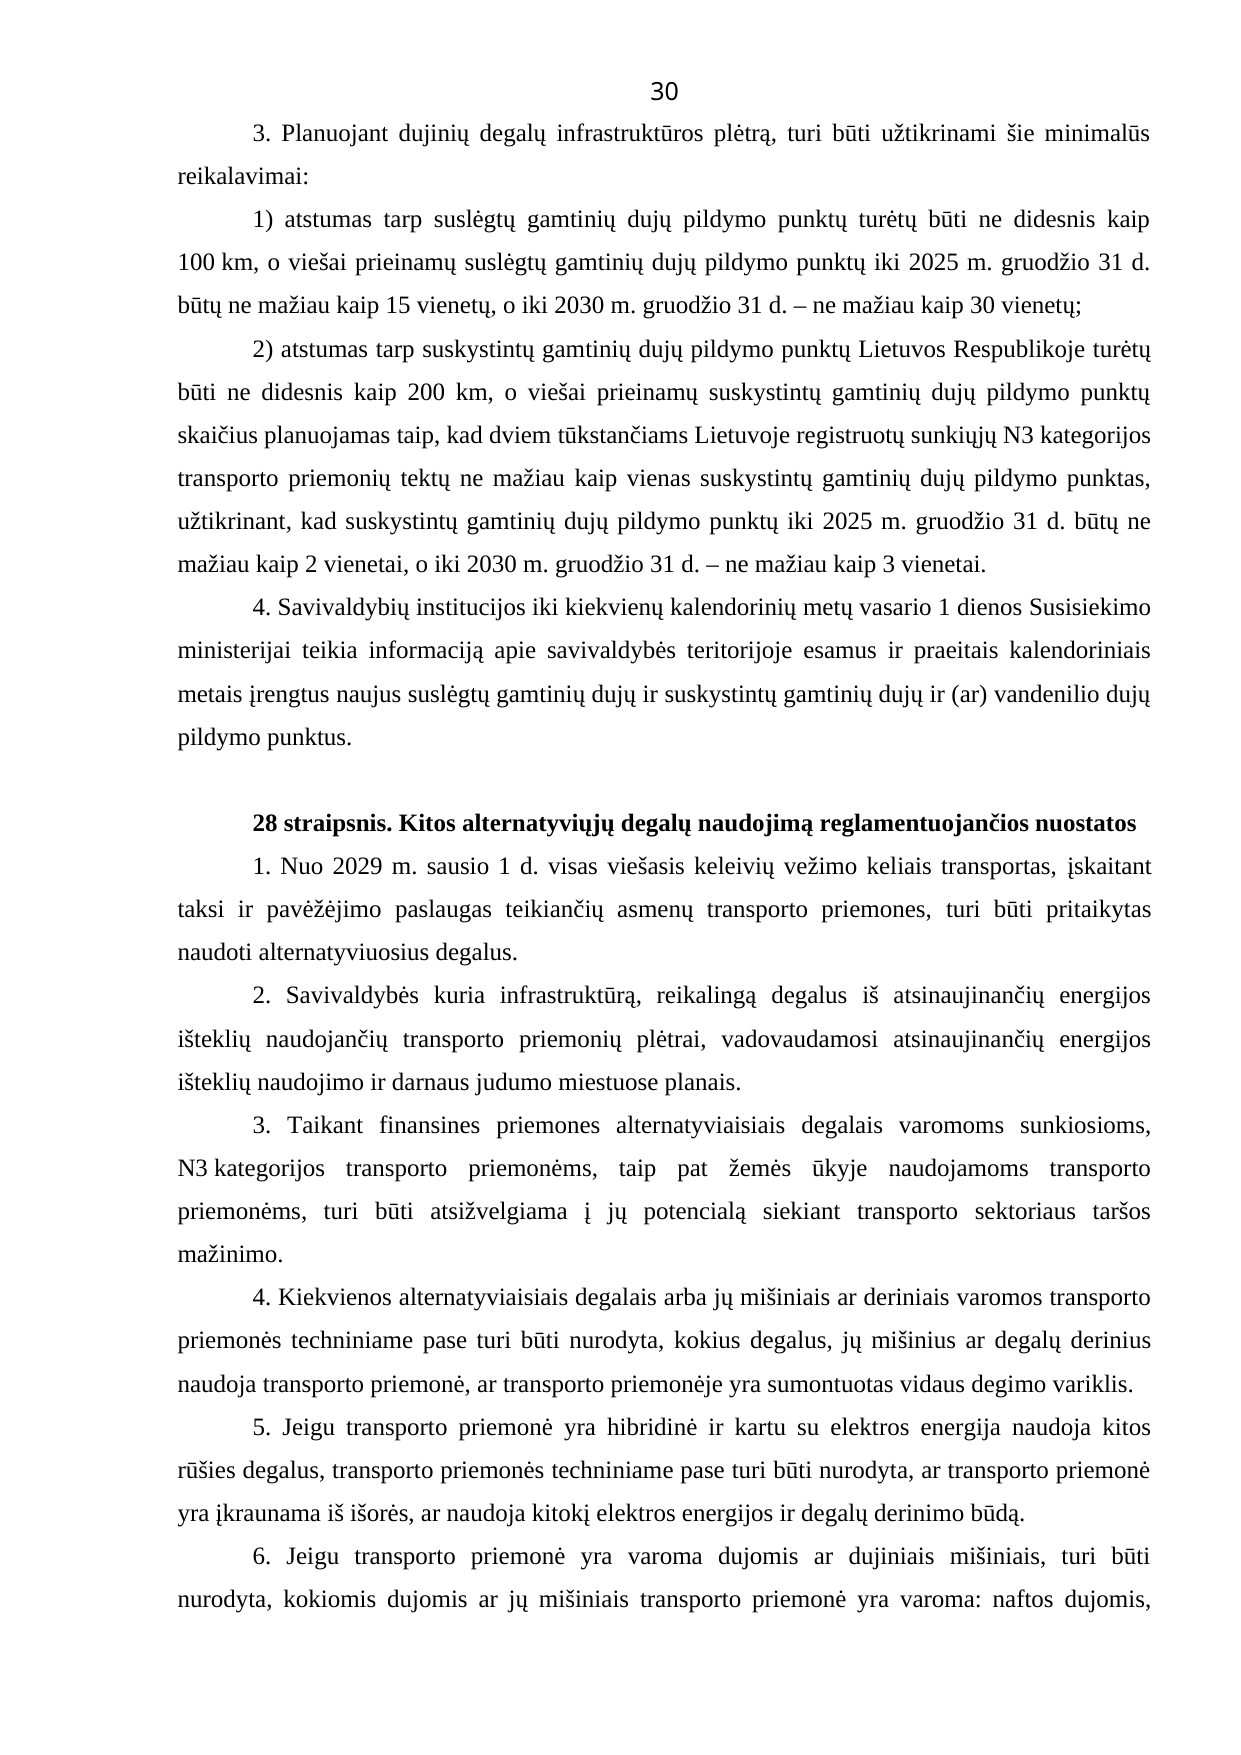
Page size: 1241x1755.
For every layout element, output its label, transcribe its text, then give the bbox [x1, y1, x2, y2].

text 4. Savivaldybių institucijos iki kiekvienų kalendorinių metų vasario 1 dienos Susisiekimo ministerijai teikia informaciją apie savivaldybės teritorijoje esamus ir praeitais kalendoriniais metais įrengtus naujus suslėgtų gamtinių dujų ir suskystintų gamtinių dujų ir (ar) vandenilio dujų pildymo punktus. [177, 592, 1152, 751]
text 2) atstumas tarp suskystintų gamtinių dujų pildymo punktų Lietuvos Respublikoje turėtų būti ne didesnis kaip 200 km, o viešai prieinamų suskystintų gamtinių dujų pildymo punktų skaičius planuojamas taip, kad dviem tūkstančiams Lietuvoje registruotų sunkiųjų N3 kategorijos transporto priemonių tektų ne mažiau kaip vienas suskystintų gamtinių dujų pildymo punktas, užtikrinant, kad suskystintų gamtinių dujų pildymo punktų iki 2025 m. gruodžio 31 d. būtų ne mažiau kaip 2 vienetai, o iki 2030 m. gruodžio 31 d. – ne mažiau kaip 3 vienetai. [177, 334, 1152, 578]
text 5. Jeigu transporto priemonė yra hibridinė ir kartu su elektros energija naudoja kitos rūšies degalus, transporto priemonės techniniame pase turi būti nurodyta, ar transporto priemonė yra įkraunama iš išorės, ar naudoja kitokį elektros energijos ir degalų derinimo būdą. [177, 1412, 1152, 1527]
text 3. Planuojant dujinių degalų infrastruktūros plėtrą, turi būti užtikrinami šie minimalūs reikalavimai: [177, 118, 1152, 190]
text 28 straipsnis. Kitos alternatyviųjų degalų naudojimą reglamentuojančios nuostatos [177, 808, 1152, 837]
text 4. Kiekvienos alternatyviaisiais degalais arba jų mišiniais ar deriniais varomos transporto priemonės techniniame pase turi būti nurodyta, kokius degalus, jų mišinius ar degalų derinius naudoja transporto priemonė, ar transporto priemonėje yra sumontuotas vidaus degimo variklis. [177, 1282, 1152, 1397]
text 1) atstumas tarp suslėgtų gamtinių dujų pildymo punktų turėtų būti ne didesnis kaip 100 km, o viešai prieinamų suslėgtų gamtinių dujų pildymo punktų iki 2025 m. gruodžio 31 d. būtų ne mažiau kaip 15 vienetų, o iki 2030 m. gruodžio 31 d. – ne mažiau kaip 30 vienetų; [177, 204, 1152, 319]
text 2. Savivaldybės kuria infrastruktūrą, reikalingą degalus iš atsinaujinančių energijos išteklių naudojančių transporto priemonių plėtrai, vadovaudamosi atsinaujinančių energijos išteklių naudojimo ir darnaus judumo miestuose planais. [177, 981, 1152, 1096]
text 3. Taikant finansines priemones alternatyviaisiais degalais varomoms sunkiosioms, N3 kategorijos transporto priemonėms, taip pat žemės ūkyje naudojamoms transporto priemonėms, turi būti atsižvelgiama į jų potencialą siekiant transporto sektoriaus taršos mažinimo. [177, 1110, 1152, 1268]
text 1. Nuo 2029 m. sausio 1 d. visas viešasis keleivių vežimo keliais transportas, įskaitant taksi ir pavėžėjimo paslaugas teikiančių asmenų transporto priemones, turi būti pritaikytas naudoti alternatyviuosius degalus. [177, 851, 1152, 966]
text 6. Jeigu transporto priemonė yra varoma dujomis ar dujiniais mišiniais, turi būti nurodyta, kokiomis dujomis ar jų mišiniais transporto priemonė yra varoma: naftos dujomis, [177, 1541, 1152, 1613]
